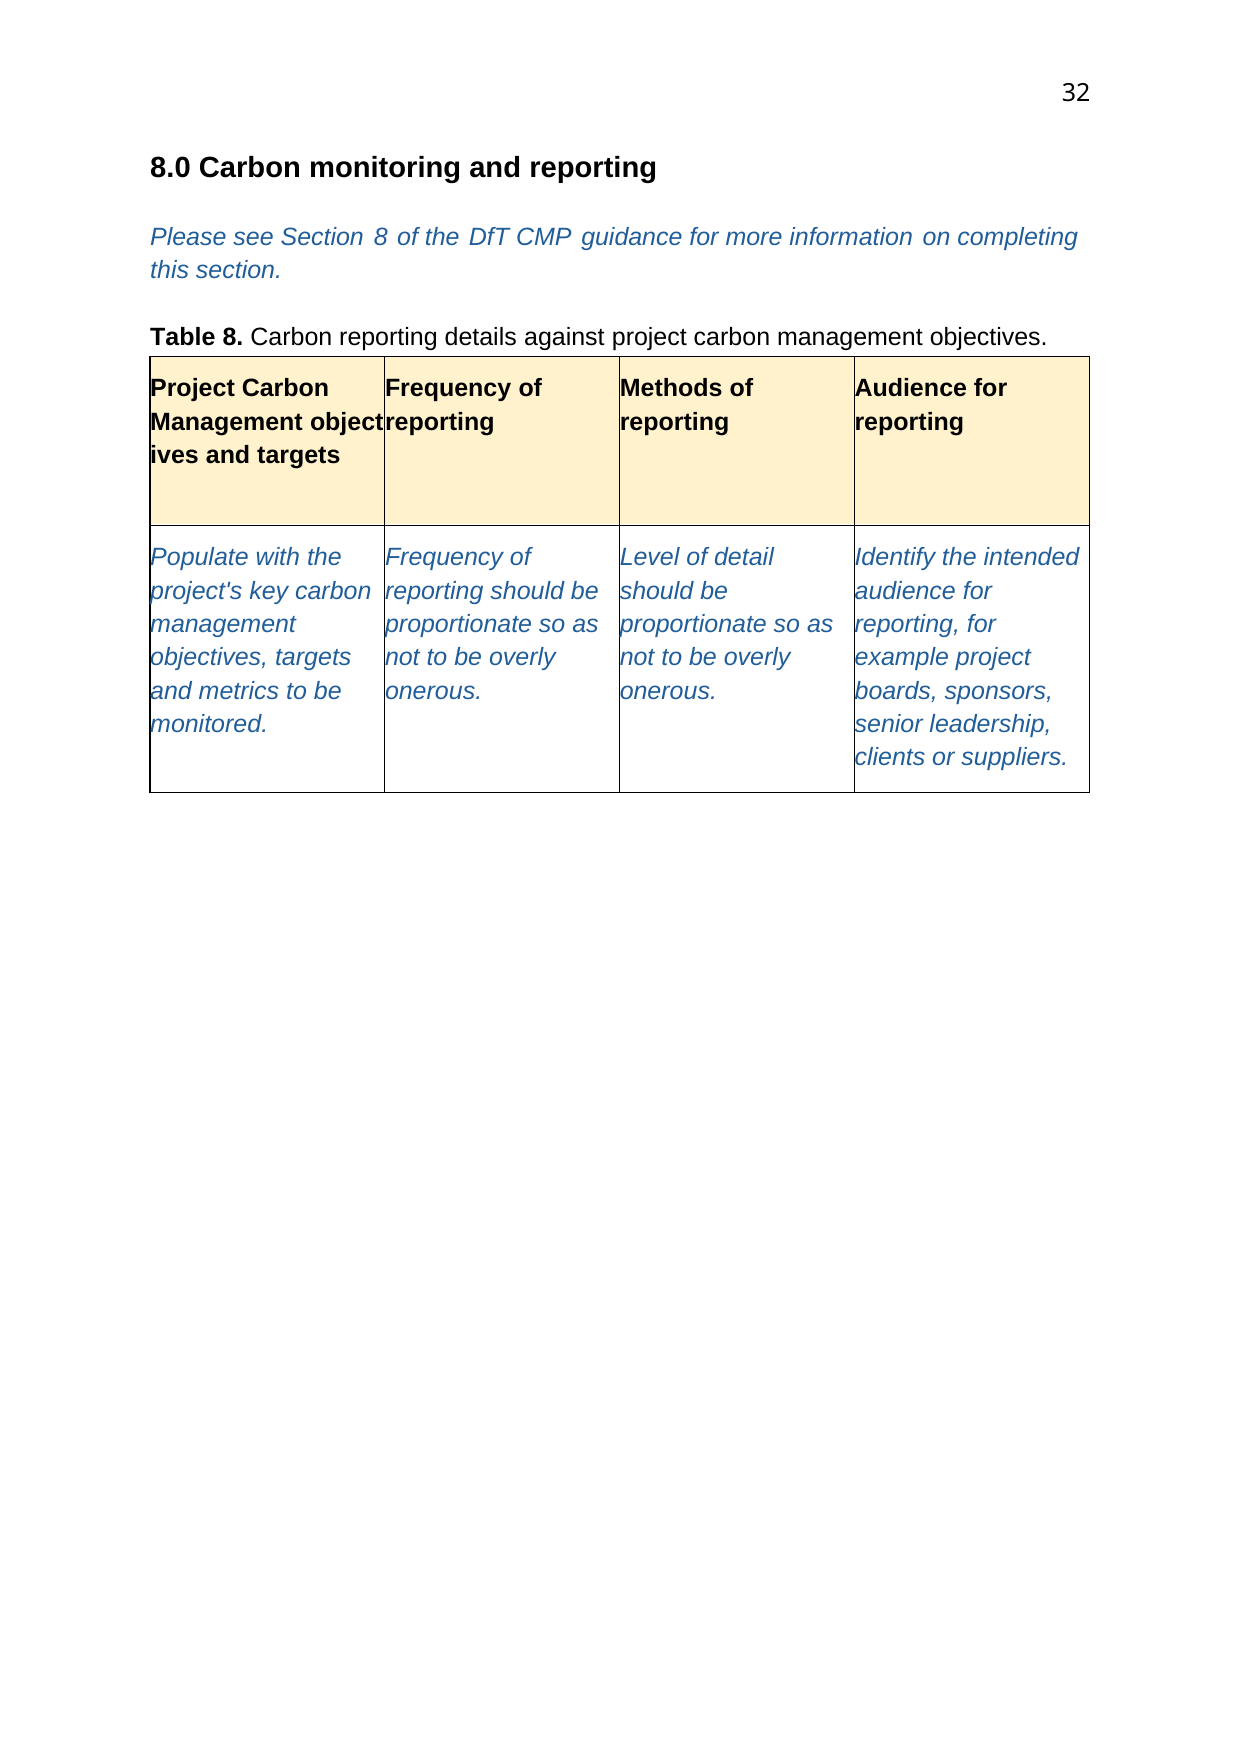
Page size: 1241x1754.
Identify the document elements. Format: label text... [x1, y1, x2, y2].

table_header Audience for reporting [855, 357, 1089, 524]
table_header Frequency of reporting [385, 357, 619, 524]
table_cell Populate with the project's key carbon management objectives, targets and metrics to be monitored. [151, 526, 384, 792]
table_cell Frequency of reporting should be proportionate so as not to be overly onerous. [385, 526, 619, 792]
text Please see Section 8 of the DfT CMP guidance for more information on completing this section. [150, 222, 1090, 284]
table_header Methods of reporting [620, 357, 854, 524]
table_cell Identify the intended audience for reporting, for example project boards, sponsors, senior leadership, clients or suppliers. [855, 526, 1089, 792]
subtitle 8.0 Carbon monitoring and reporting [150, 150, 1090, 183]
text Table 8. Carbon reporting details against project carbon management objectives. [150, 322, 1090, 351]
table_header Project Carbon Management objectives and targets [151, 357, 384, 524]
table_cell Level of detail should be proportionate so as not to be overly onerous. [620, 526, 854, 792]
